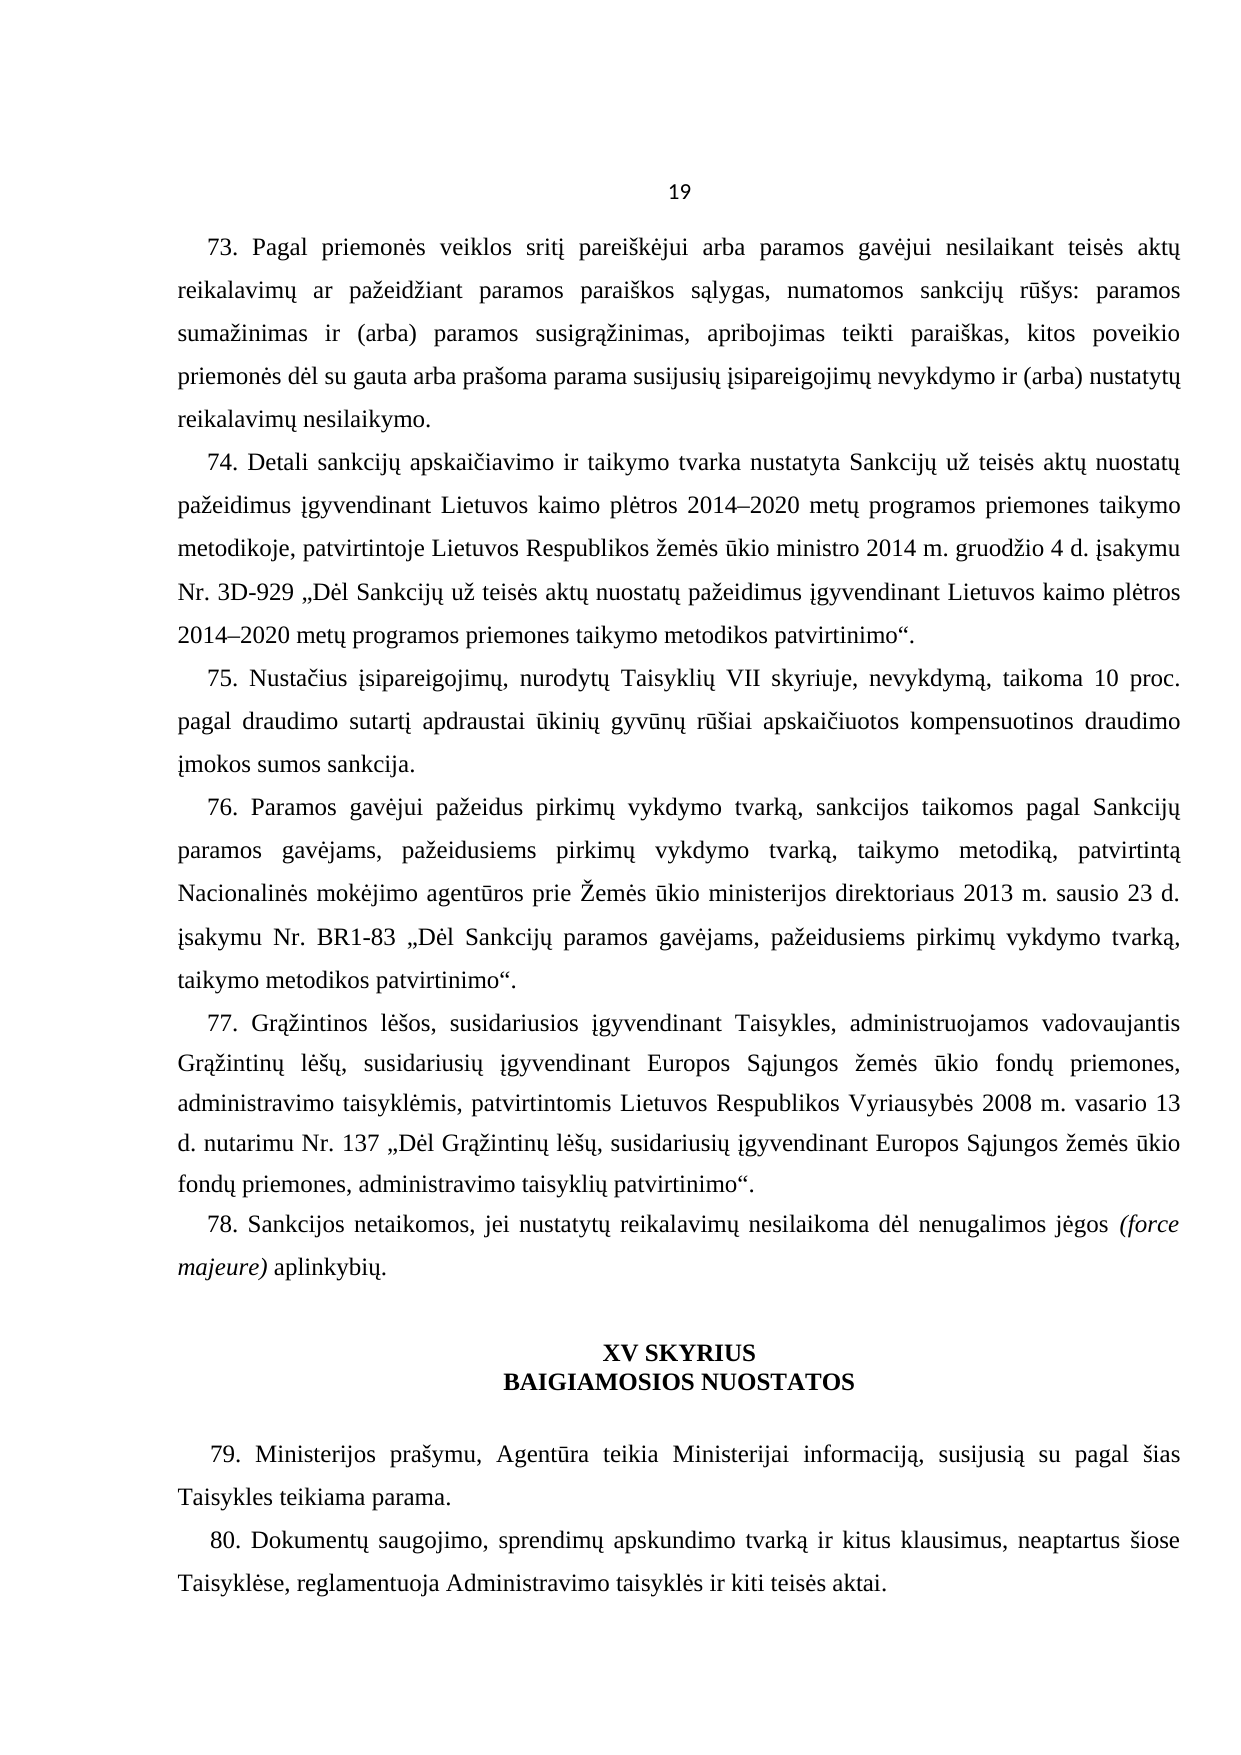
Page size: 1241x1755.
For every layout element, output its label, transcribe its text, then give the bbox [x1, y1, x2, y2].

text 73. Pagal priemonės veiklos sritį pareiškėjui arba paramos gavėjui nesilaikant teisės aktų reikalavimų ar pažeidžiant paramos paraiškos sąlygas, numatomos sankcijų rūšys: paramos sumažinimas ir (arba) paramos susigrąžinimas, apribojimas teikti paraiškas, kitos poveikio priemonės dėl su gauta arba prašoma parama susijusių įsipareigojimų nevykdymo ir (arba) nustatytų reikalavimų nesilaikymo. [177, 232, 1181, 433]
text 78. Sankcijos netaikomos, jei nustatytų reikalavimų nesilaikoma dėl nenugalimos jėgos (force majeure) aplinkybių. [177, 1209, 1181, 1281]
text 80. Dokumentų saugojimo, sprendimų apskundimo tvarką ir kitus klausimus, neaptartus šiose Taisyklėse, reglamentuoja Administravimo taisyklės ir kiti teisės aktai. [177, 1525, 1181, 1597]
text BAIGIAMOSIOS NUOSTATOS [177, 1367, 1181, 1396]
text 74. Detali sankcijų apskaičiavimo ir taikymo tvarka nustatyta Sankcijų už teisės aktų nuostatų pažeidimus įgyvendinant Lietuvos kaimo plėtros 2014–2020 metų programos priemones taikymo metodikoje, patvirtintoje Lietuvos Respublikos žemės ūkio ministro 2014 m. gruodžio 4 d. įsakymu Nr. 3D-929 „Dėl Sankcijų už teisės aktų nuostatų pažeidimus įgyvendinant Lietuvos kaimo plėtros 2014–2020 metų programos priemones taikymo metodikos patvirtinimo“. [177, 447, 1181, 648]
text 77. Grąžintinos lėšos, susidariusios įgyvendinant Taisykles, administruojamos vadovaujantis Grąžintinų lėšų, susidariusių įgyvendinant Europos Sąjungos žemės ūkio fondų priemones, administravimo taisyklėmis, patvirtintomis Lietuvos Respublikos Vyriausybės 2008 m. vasario 13 d. nutarimu Nr. 137 „Dėl Grąžintinų lėšų, susidariusių įgyvendinant Europos Sąjungos žemės ūkio fondų priemones, administravimo taisyklių patvirtinimo“. [177, 1008, 1181, 1197]
text 79. Ministerijos prašymu, Agentūra teikia Ministerijai informaciją, susijusią su pagal šias Taisykles teikiama parama. [177, 1439, 1181, 1511]
text 76. Paramos gavėjui pažeidus pirkimų vykdymo tvarką, sankcijos taikomos pagal Sankcijų paramos gavėjams, pažeidusiems pirkimų vykdymo tvarką, taikymo metodiką, patvirtintą Nacionalinės mokėjimo agentūros prie Žemės ūkio ministerijos direktoriaus 2013 m. sausio 23 d. įsakymu Nr. BR1-83 „Dėl Sankcijų paramos gavėjams, pažeidusiems pirkimų vykdymo tvarką, taikymo metodikos patvirtinimo“. [177, 792, 1181, 993]
text 75. Nustačius įsipareigojimų, nurodytų Taisyklių VII skyriuje, nevykdymą, taikoma 10 proc. pagal draudimo sutartį apdraustai ūkinių gyvūnų rūšiai apskaičiuotos kompensuotinos draudimo įmokos sumos sankcija. [177, 663, 1181, 778]
text XV SKYRIUS [177, 1338, 1181, 1367]
